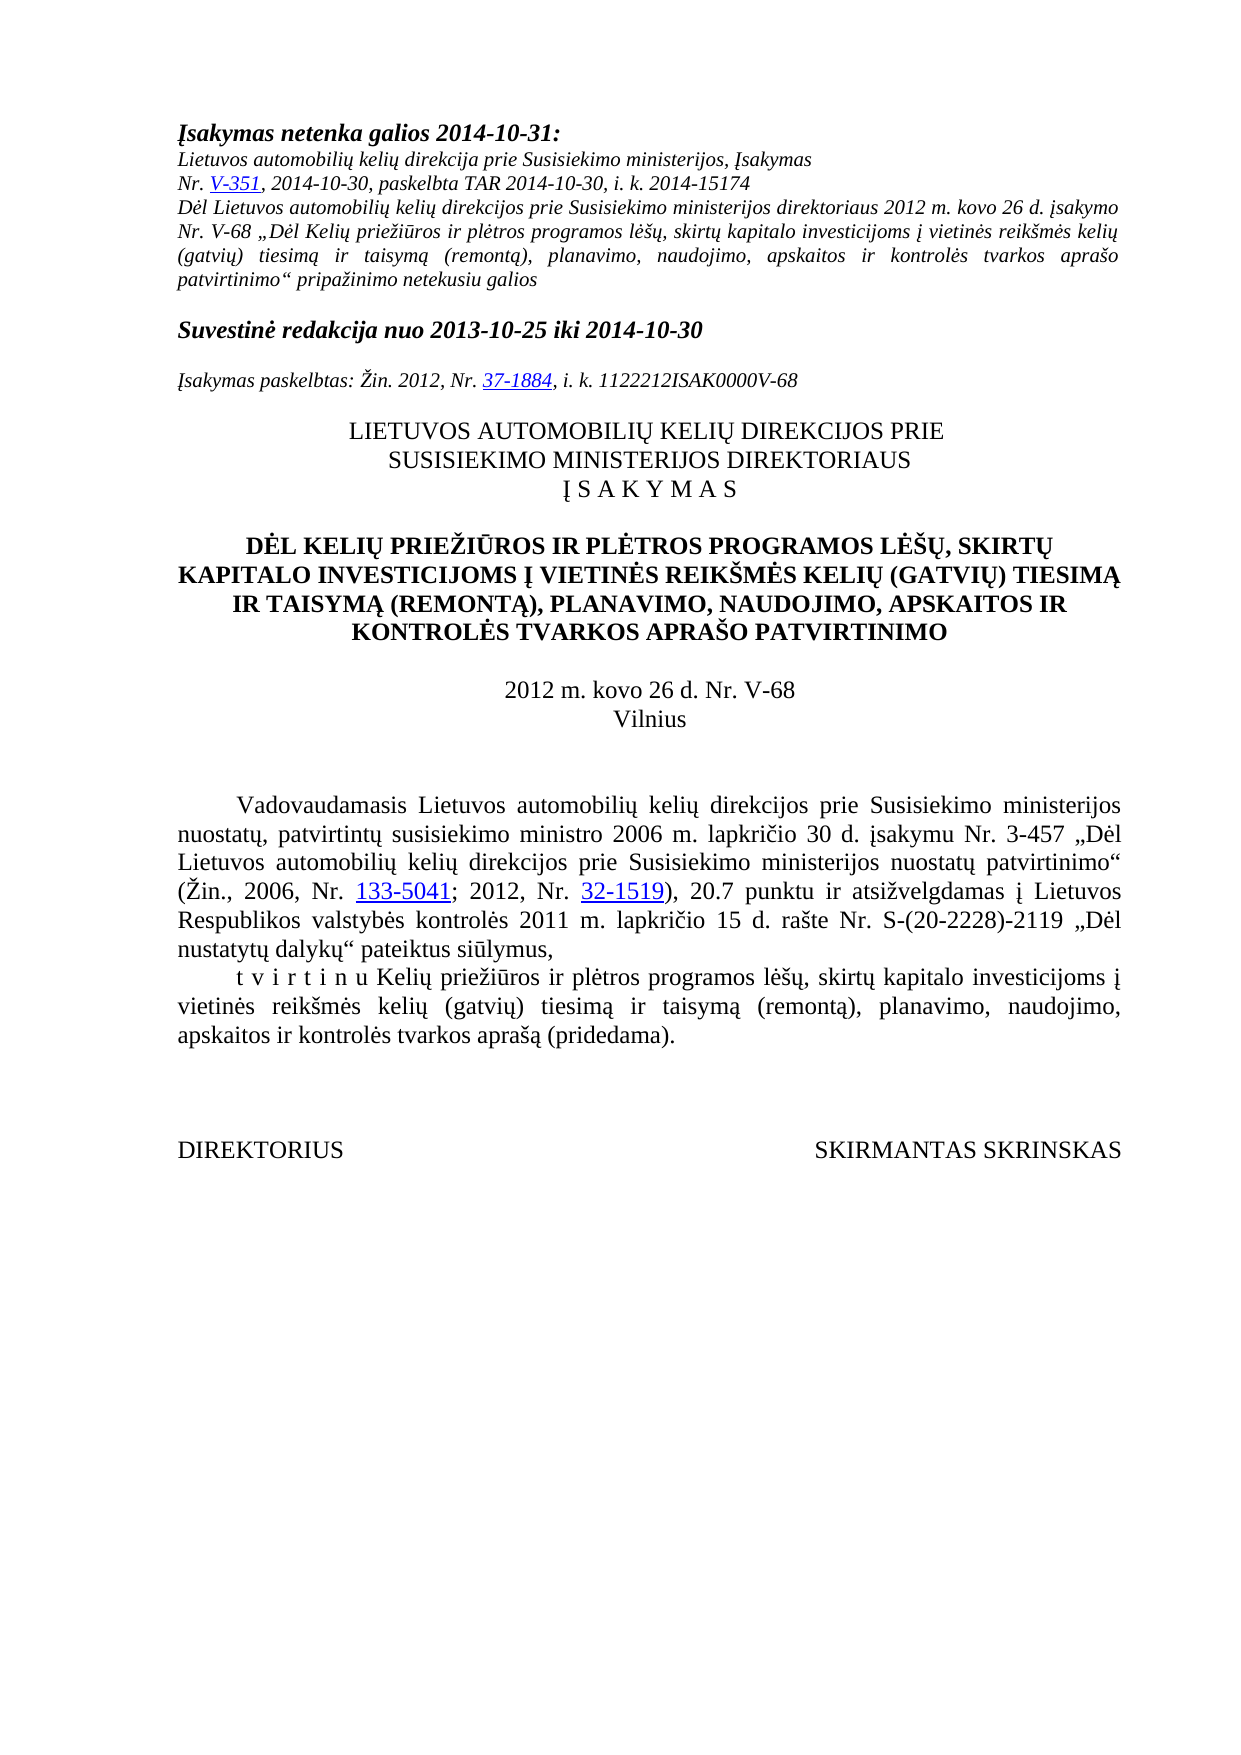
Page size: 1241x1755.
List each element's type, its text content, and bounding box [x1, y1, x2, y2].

text Įsakymas paskelbtas: Žin. 2012, Nr. 37-1884, i. k. 1122212ISAK0000V-68 [177, 368, 1122, 392]
text Įsakymas netenka galios 2014-10-31: [177, 118, 1122, 147]
text Direktorius Skirmantas Skrinskas [177, 1135, 1122, 1164]
text Suvestinė redakcija nuo 2013-10-25 iki 2014-10-30 [177, 315, 1122, 344]
text Į S A K Y M A S [177, 474, 1122, 502]
text Vilnius [177, 704, 1122, 732]
text Nr. V-351, 2014-10-30, paskelbta TAR 2014-10-30, i. k. 2014-15174 [177, 171, 1122, 195]
text SUSISIEKIMO MINISTERIJOS DIREKTORIAUS [177, 445, 1122, 474]
text DĖL KELIŲ PRIEŽIŪROS IR PLĖTROS PROGRAMOS LĖŠŲ, SKIRTŲ KAPITALO INVESTICIJOMS Į VIETINĖS REIKŠMĖS KELIŲ (GATVIŲ) TIESIMĄ IR TAISYMĄ (REMONTĄ), PLANAVIMO, NAUDOJIMO, APSKAITOS IR KONTROLĖS TVARKOS APRAŠO PATVIRTINIMO [177, 531, 1122, 646]
text Vadovaudamasis Lietuvos automobilių kelių direkcijos prie Susisiekimo ministerijos nuostatų, patvirtintų susisiekimo ministro 2006 m. lapkričio 30 d. įsakymu Nr. 3-457 „Dėl Lietuvos automobilių kelių direkcijos prie Susisiekimo ministerijos nuostatų patvirtinimo“ (Žin., 2006, Nr. 133-5041; 2012, Nr. 32-1519), 20.7 punktu ir atsižvelgdamas į Lietuvos Respublikos valstybės kontrolės 2011 m. lapkričio 15 d. rašte Nr. S-(20-2228)-2119 „Dėl nustatytų dalykų“ pateiktus siūlymus, [177, 790, 1122, 962]
text Dėl Lietuvos automobilių kelių direkcijos prie Susisiekimo ministerijos direktoriaus 2012 m. kovo 26 d. įsakymo Nr. V-68 „Dėl Kelių priežiūros ir plėtros programos lėšų, skirtų kapitalo investicijoms į vietinės reikšmės kelių (gatvių) tiesimą ir taisymą (remontą), planavimo, naudojimo, apskaitos ir kontrolės tvarkos aprašo patvirtinimo“ pripažinimo netekusiu galios [177, 195, 1122, 291]
text LIETUVOS AUTOMOBILIŲ KELIŲ DIREKCIJOS PRIE [177, 416, 1122, 445]
text Lietuvos automobilių kelių direkcija prie Susisiekimo ministerijos, Įsakymas [177, 147, 1122, 171]
text t v i r t i n u Kelių priežiūros ir plėtros programos lėšų, skirtų kapitalo investicijoms į vietinės reikšmės kelių (gatvių) tiesimą ir taisymą (remontą), planavimo, naudojimo, apskaitos ir kontrolės tvarkos aprašą (pridedama). [177, 962, 1122, 1049]
text 2012 m. kovo 26 d. Nr. V-68 [177, 675, 1122, 704]
